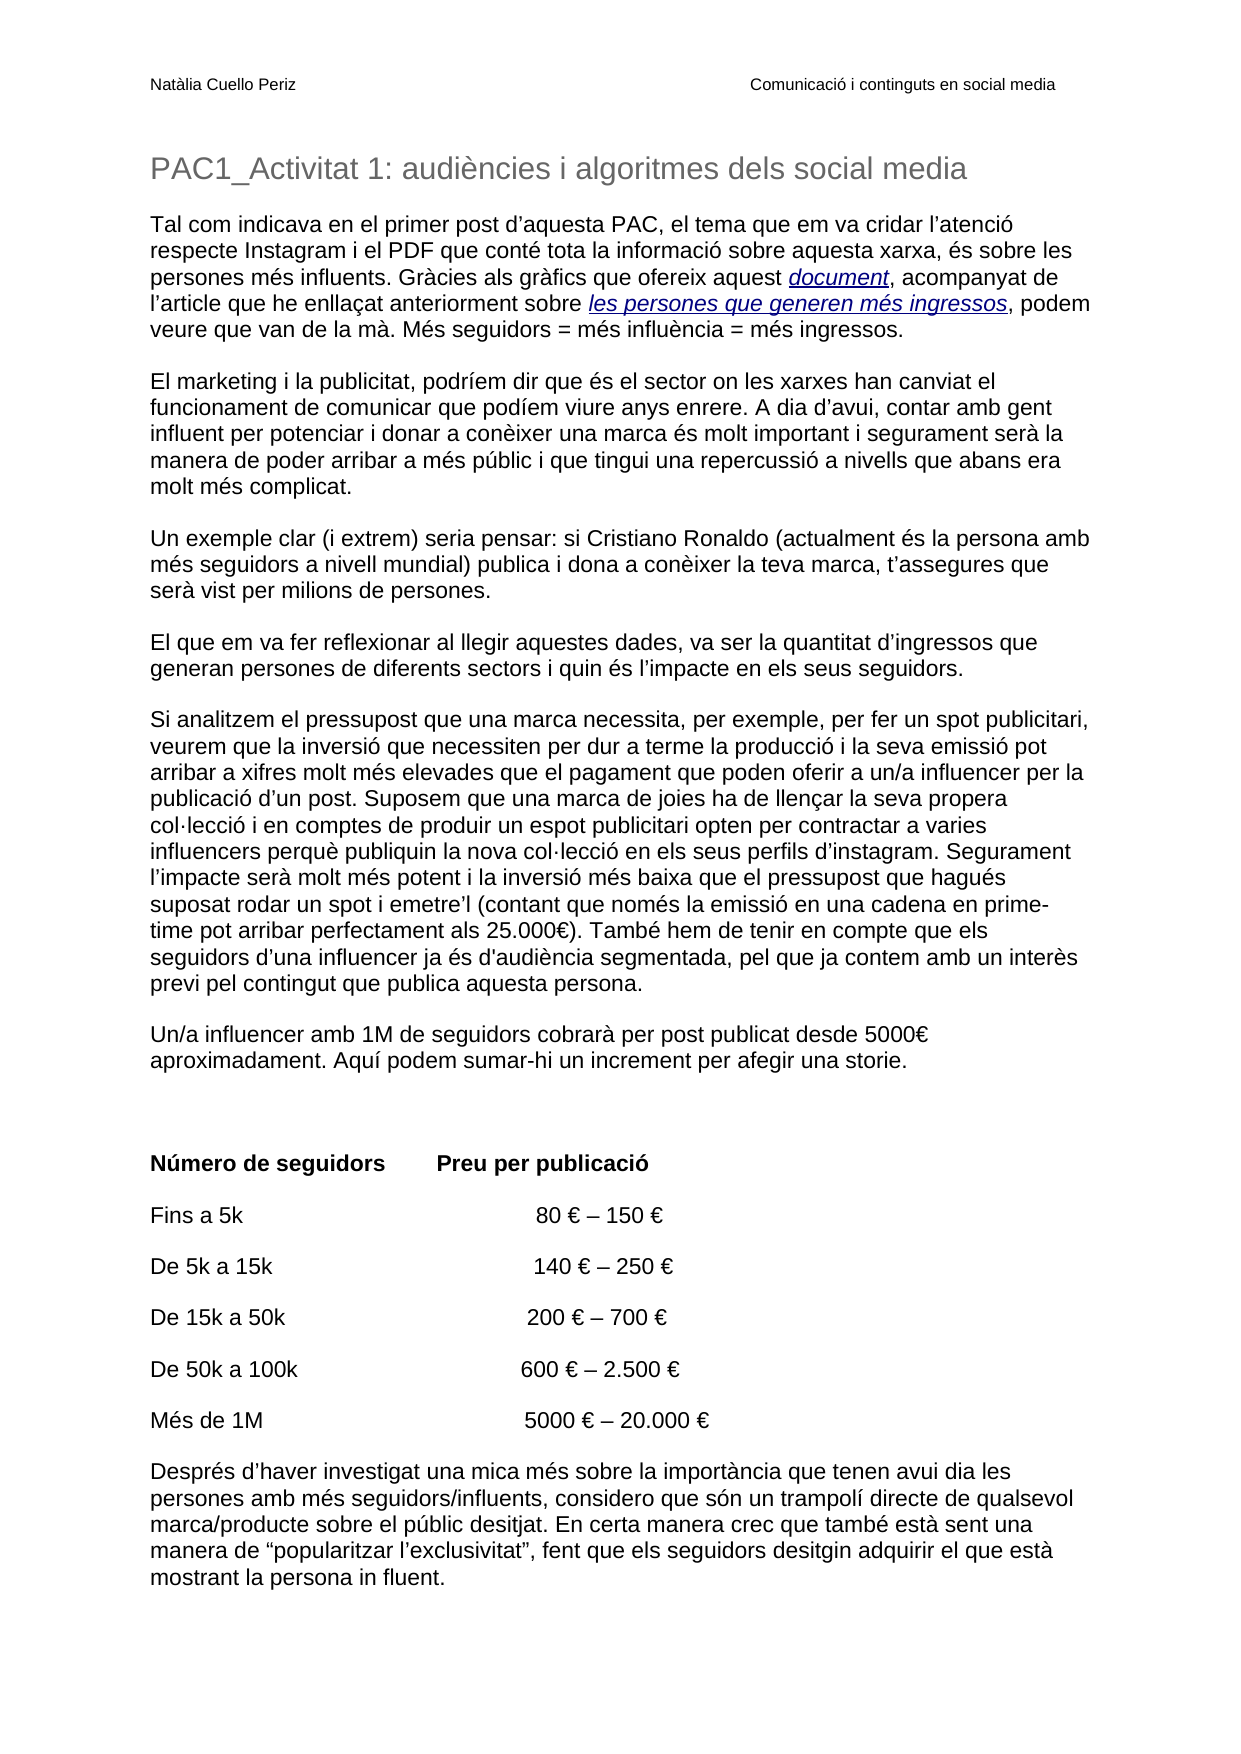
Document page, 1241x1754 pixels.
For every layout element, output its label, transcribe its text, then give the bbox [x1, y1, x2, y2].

text Més de 1M 5000 € – 20.000 € [150, 1407, 1090, 1433]
text De 50k a 100k 600 € – 2.500 € [150, 1356, 1090, 1382]
text Fins a 5k 80 € – 150 € [150, 1202, 1090, 1228]
text De 5k a 15k 140 € – 250 € [150, 1253, 1090, 1279]
text Després d’haver investigat una mica més sobre la importància que tenen avui dia les persones amb més seguidors/influents, considero que són un trampolí directe de qualsevol marca/producte sobre el públic desitjat. En certa manera crec que també està sent una manera de “popularitzar l’exclusivitat”, fent que els seguidors desitgin adquirir el que està mostrant la persona in fluent. [150, 1458, 1090, 1590]
text Un exemple clar (i extrem) seria pensar: si Cristiano Ronaldo (actualment és la persona amb més seguidors a nivell mundial) publica i dona a conèixer la teva marca, t’assegures que serà vist per milions de persones. [150, 524, 1090, 603]
text Si analitzem el pressupost que una marca necessita, per exemple, per fer un spot publicitari, veurem que la inversió que necessiten per dur a terme la producció i la seva emissió pot arribar a xifres molt més elevades que el pagament que poden oferir a un/a influencer per la publicació d’un post. Suposem que una marca de joies ha de llençar la seva propera col·lecció i en comptes de produir un espot publicitari opten per contractar a varies influencers perquè publiquin la nova col·lecció en els seus perfils d’instagram. Segurament l’impacte serà molt més potent i la inversió més baixa que el pressupost que hagués suposat rodar un spot i emetre’l (contant que només la emissió en una cadena en prime-time pot arribar perfectament als 25.000€). També hem de tenir en compte que els seguidors d’una influencer ja és d'audiència segmentada, pel que ja contem amb un interès previ pel contingut que publica aquesta persona. [150, 706, 1090, 996]
text El que em va fer reflexionar al llegir aquestes dades, va ser la quantitat d’ingressos que generan persones de diferents sectors i quin és l’impacte en els seus seguidors. [150, 628, 1090, 681]
text Un/a influencer amb 1M de seguidors cobrarà per post publicat desde 5000€ aproximadament. Aquí podem sumar-hi un increment per afegir una storie. [150, 1021, 1090, 1074]
text De 15k a 50k 200 € – 700 € [150, 1304, 1090, 1331]
text El marketing i la publicitat, podríem dir que és el sector on les xarxes han canviat el funcionament de comunicar que podíem viure anys enrere. A dia d’avui, contar amb gent influent per potenciar i donar a conèixer una marca és molt important i segurament serà la manera de poder arribar a més públic i que tingui una repercussió a nivells que abans era molt més complicat. [150, 368, 1090, 499]
text Tal com indicava en el primer post d’aquesta PAC, el tema que em va cridar l’atenció respecte Instagram i el PDF que conté tota la informació sobre aquesta xarxa, és sobre les persones més influents. Gràcies als gràfics que ofereix aquest document, acompanyat de l’article que he enllaçat anteriorment sobre les persones que generen més ingressos, podem veure que van de la mà. Més seguidors = més influència = més ingressos. [150, 211, 1090, 343]
text Número de seguidors Preu per publicació [150, 1150, 1090, 1177]
subtitle PAC1_Activitat 1: audiències i algoritmes dels social media [150, 150, 1090, 186]
